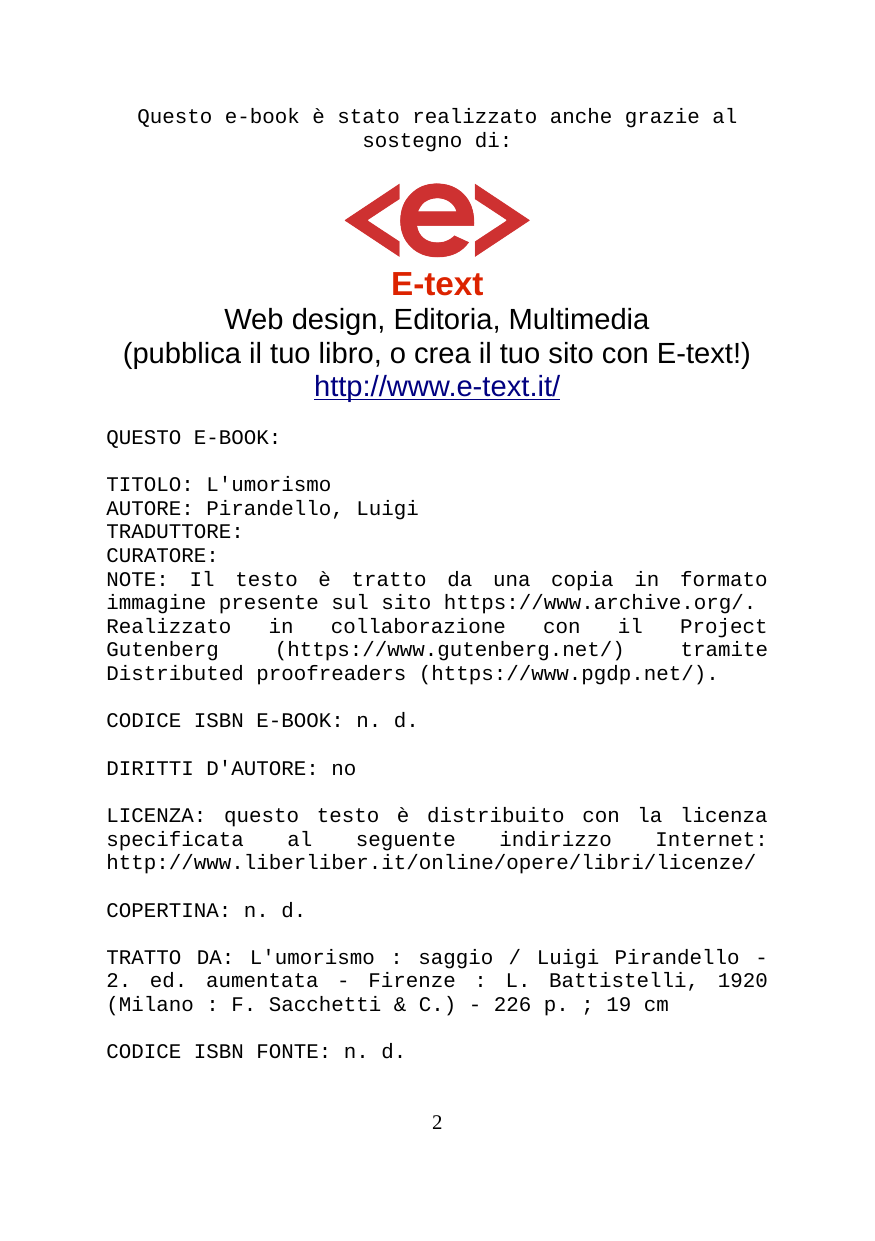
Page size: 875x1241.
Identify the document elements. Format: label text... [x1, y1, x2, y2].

text AUTORE: Pirandello, Luigi [106, 498, 768, 521]
text E-text [106, 264, 768, 302]
text QUESTO E-BOOK: [106, 427, 768, 450]
text TRADUTTORE: [106, 521, 768, 545]
text DIRITTI D'AUTORE: no [106, 758, 768, 781]
text Realizzato in collaborazione con il Project Gutenberg (https://www.gutenberg.net/) tramite Distributed proofreaders (https://www.pgdp.net/). [106, 616, 768, 687]
text (pubblica il tuo libro, o crea il tuo sito con E-text!) [106, 336, 768, 369]
text LICENZA: questo testo è distribuito con la licenza specificata al seguente indirizzo Internet: http://www.liberliber.it/online/opere/libri/licenze/ [106, 805, 768, 876]
text TITOLO: L'umorismo [106, 474, 768, 498]
text CURATORE: [106, 545, 768, 568]
text NOTE: Il testo è tratto da una copia in formato immagine presente sul sito https://www.archive.org/. [106, 568, 768, 616]
text CODICE ISBN E-BOOK: n. d. [106, 710, 768, 734]
text Web design, Editoria, Multimedia [106, 302, 768, 336]
text Questo e-book è stato realizzato anche grazie al sostegno di: [106, 106, 768, 153]
text TRATTO DA: L'umorismo : saggio / Luigi Pirandello - 2. ed. aumentata - Firenze : L. Battistelli, 1920 (Milano : F. Sacchetti & C.) - 226 p. ; 19 cm [106, 947, 768, 1018]
text COPERTINA: n. d. [106, 899, 768, 923]
picture [343, 183, 531, 258]
text http://www.e-text.it/ [106, 369, 768, 403]
text CODICE ISBN FONTE: n. d. [106, 1041, 768, 1065]
